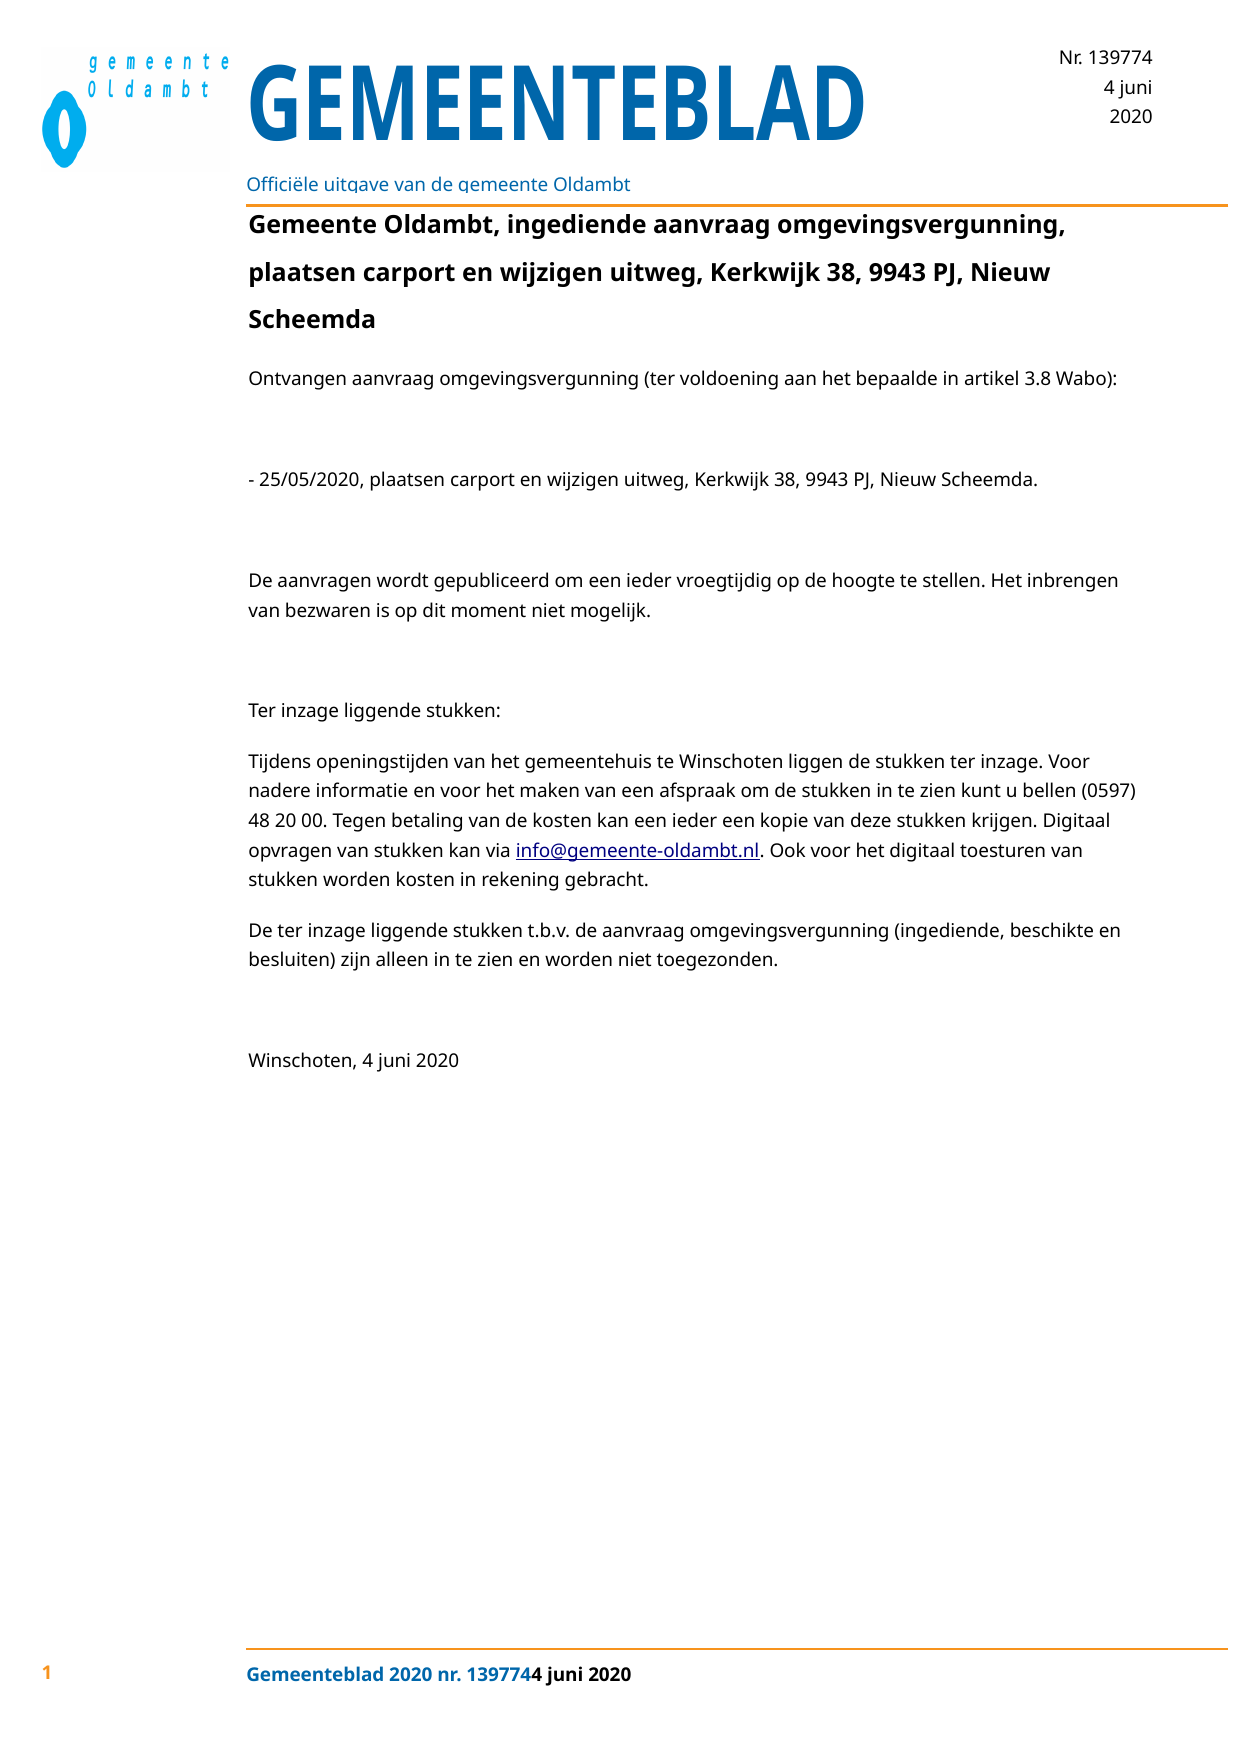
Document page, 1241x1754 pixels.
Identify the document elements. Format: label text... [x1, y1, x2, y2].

text Tijdens openingstijden van het gemeentehuis te Winschoten liggen de stukken ter inzage. Voor nadere informatie en voor het maken van een afspraak om de stukken in te zien kunt u bellen (0597) 48 20 00. Tegen betaling van de kosten kan een ieder een kopie van deze stukken krijgen. Digitaal opvragen van stukken kan via info@gemeente-oldambt.nl. Ook voor het digitaal toesturen van stukken worden kosten in rekening gebracht. [248, 748, 1152, 892]
text De ter inzage liggende stukken t.b.v. de aanvraag omgevingsvergunning (ingediende, beschikte en besluiten) zijn alleen in te zien en worden niet toegezonden. [248, 917, 1152, 972]
text De aanvragen wordt gepubliceerd om een ieder vroegtijdig op de hoogte te stellen. Het inbrengen van bezwaren is op dit moment niet mogelijk. [248, 567, 1152, 622]
picture [41, 47, 231, 172]
text Gemeente Oldambt, ingediende aanvraag omgevingsvergunning, plaatsen carport en wijzigen uitweg, Kerkwijk 38, 9943 PJ, Nieuw Scheemda [248, 207, 1152, 336]
text - 25/05/2020, plaatsen carport en wijzigen uitweg, Kerkwijk 38, 9943 PJ, Nieuw Scheemda. [248, 466, 1152, 492]
text Winschoten, 4 juni 2020 [248, 1047, 1152, 1073]
text Ontvangen aanvraag omgevingsvergunning (ter voldoening aan het bepaalde in artikel 3.8 Wabo): [248, 366, 1152, 391]
text Ter inzage liggende stukken: [248, 698, 1152, 723]
